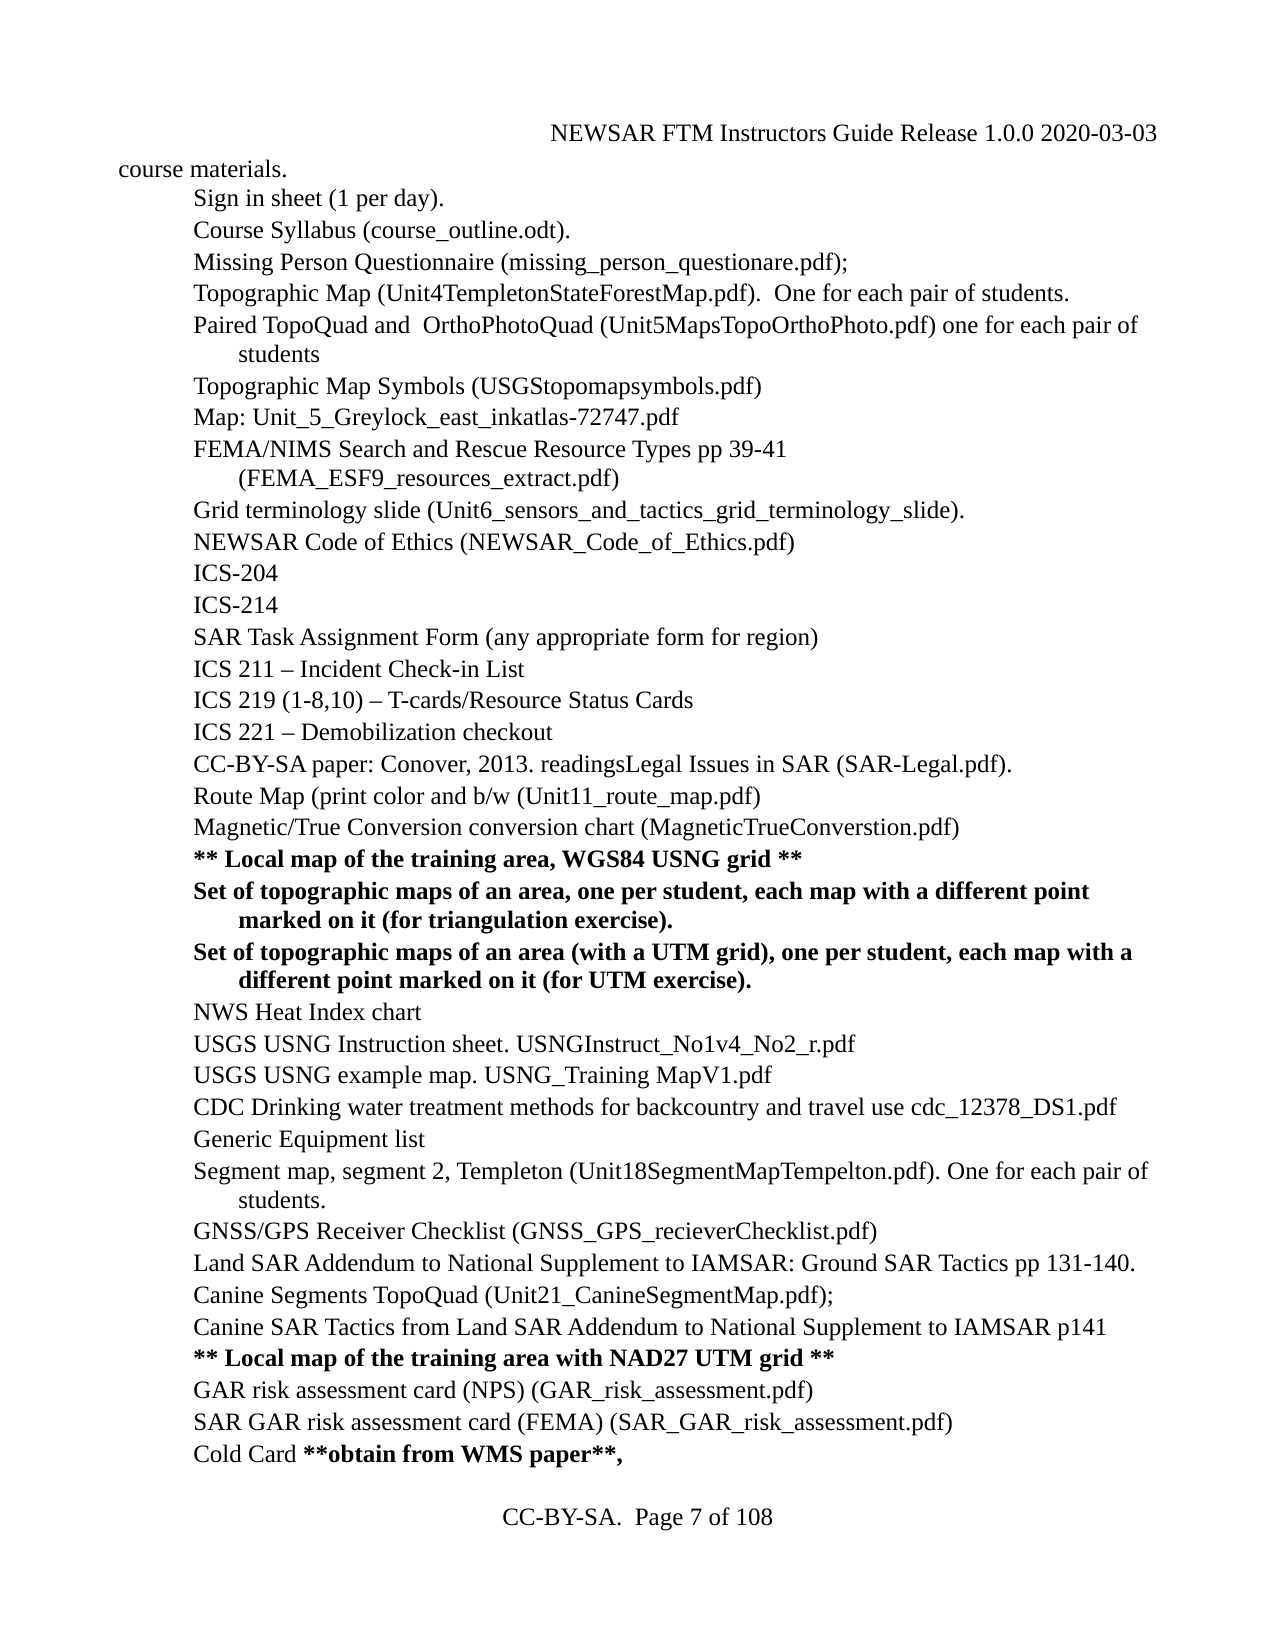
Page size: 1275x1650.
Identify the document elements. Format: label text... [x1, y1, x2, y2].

text ICS-204 [193, 558, 1157, 587]
text Map: Unit_5_Greylock_east_inkatlas-72747.pdf [193, 402, 1157, 431]
text ICS-214 [193, 590, 1157, 619]
text GAR risk assessment card (NPS) (GAR_risk_assessment.pdf) [193, 1375, 1157, 1404]
text Canine SAR Tactics from Land SAR Addendum to National Supplement to IAMSAR p141 [193, 1312, 1157, 1341]
text NWS Heat Index chart [193, 997, 1157, 1026]
text Set of topographic maps of an area, one per student, each map with a different point marked on it (for triangulation exercise). [193, 876, 1157, 933]
text ICS 211 – Incident Check-in List [193, 654, 1157, 682]
text Set of topographic maps of an area (with a UTM grid), one per student, each map with a different point marked on it (for UTM exercise). [193, 937, 1157, 994]
text Missing Person Questionnaire (missing_person_questionare.pdf); [193, 247, 1157, 275]
text Generic Equipment list [193, 1124, 1157, 1153]
text CC-BY-SA paper: Conover, 2013. readingsLegal Issues in SAR (SAR-Legal.pdf). [193, 749, 1157, 778]
text CDC Drinking water treatment methods for backcountry and travel use cdc_12378_DS1.pdf [193, 1092, 1157, 1121]
text USGS USNG example map. USNG_Training MapV1.pdf [193, 1061, 1157, 1089]
text ** Local map of the training area, WGS84 USNG grid ** [193, 844, 1157, 873]
text Cold Card **obtain from WMS paper**, [193, 1439, 1157, 1468]
text Topographic Map Symbols (USGStopomapsymbols.pdf) [193, 371, 1157, 399]
text course materials. [118, 154, 1157, 183]
text Course Syllabus (course_outline.odt). [193, 215, 1157, 244]
text SAR Task Assignment Form (any appropriate form for region) [193, 622, 1157, 651]
text Grid terminology slide (Unit6_sensors_and_tactics_grid_terminology_slide). [193, 495, 1157, 523]
text Topographic Map (Unit4TempletonStateForestMap.pdf). One for each pair of students. [193, 278, 1157, 307]
text ICS 219 (1-8,10) – T-cards/Resource Status Cards [193, 685, 1157, 714]
text Land SAR Addendum to National Supplement to IAMSAR: Ground SAR Tactics pp 131-140. [193, 1248, 1157, 1277]
text Canine Segments TopoQuad (Unit21_CanineSegmentMap.pdf); [193, 1280, 1157, 1309]
text GNSS/GPS Receiver Checklist (GNSS_GPS_recieverChecklist.pdf) [193, 1216, 1157, 1245]
text ** Local map of the training area with NAD27 UTM grid ** [193, 1343, 1157, 1372]
text FEMA/NIMS Search and Rescue Resource Types pp 39-41 (FEMA_ESF9_resources_extract.pdf) [193, 434, 1157, 492]
text ICS 221 – Demobilization checkout [193, 717, 1157, 746]
text Paired TopoQuad and OrthoPhotoQuad (Unit5MapsTopoOrthoPhoto.pdf) one for each pair of students [193, 310, 1157, 368]
text Segment map, segment 2, Templeton (Unit18SegmentMapTempelton.pdf). One for each pair of students. [193, 1156, 1157, 1213]
text SAR GAR risk assessment card (FEMA) (SAR_GAR_risk_assessment.pdf) [193, 1407, 1157, 1436]
text Route Map (print color and b/w (Unit11_route_map.pdf) [193, 781, 1157, 809]
text Sign in sheet (1 per day). [193, 183, 1157, 212]
text USGS USNG Instruction sheet. USNGInstruct_No1v4_No2_r.pdf [193, 1029, 1157, 1058]
text Magnetic/True Conversion conversion chart (MagneticTrueConverstion.pdf) [193, 812, 1157, 841]
text NEWSAR Code of Ethics (NEWSAR_Code_of_Ethics.pdf) [193, 527, 1157, 555]
